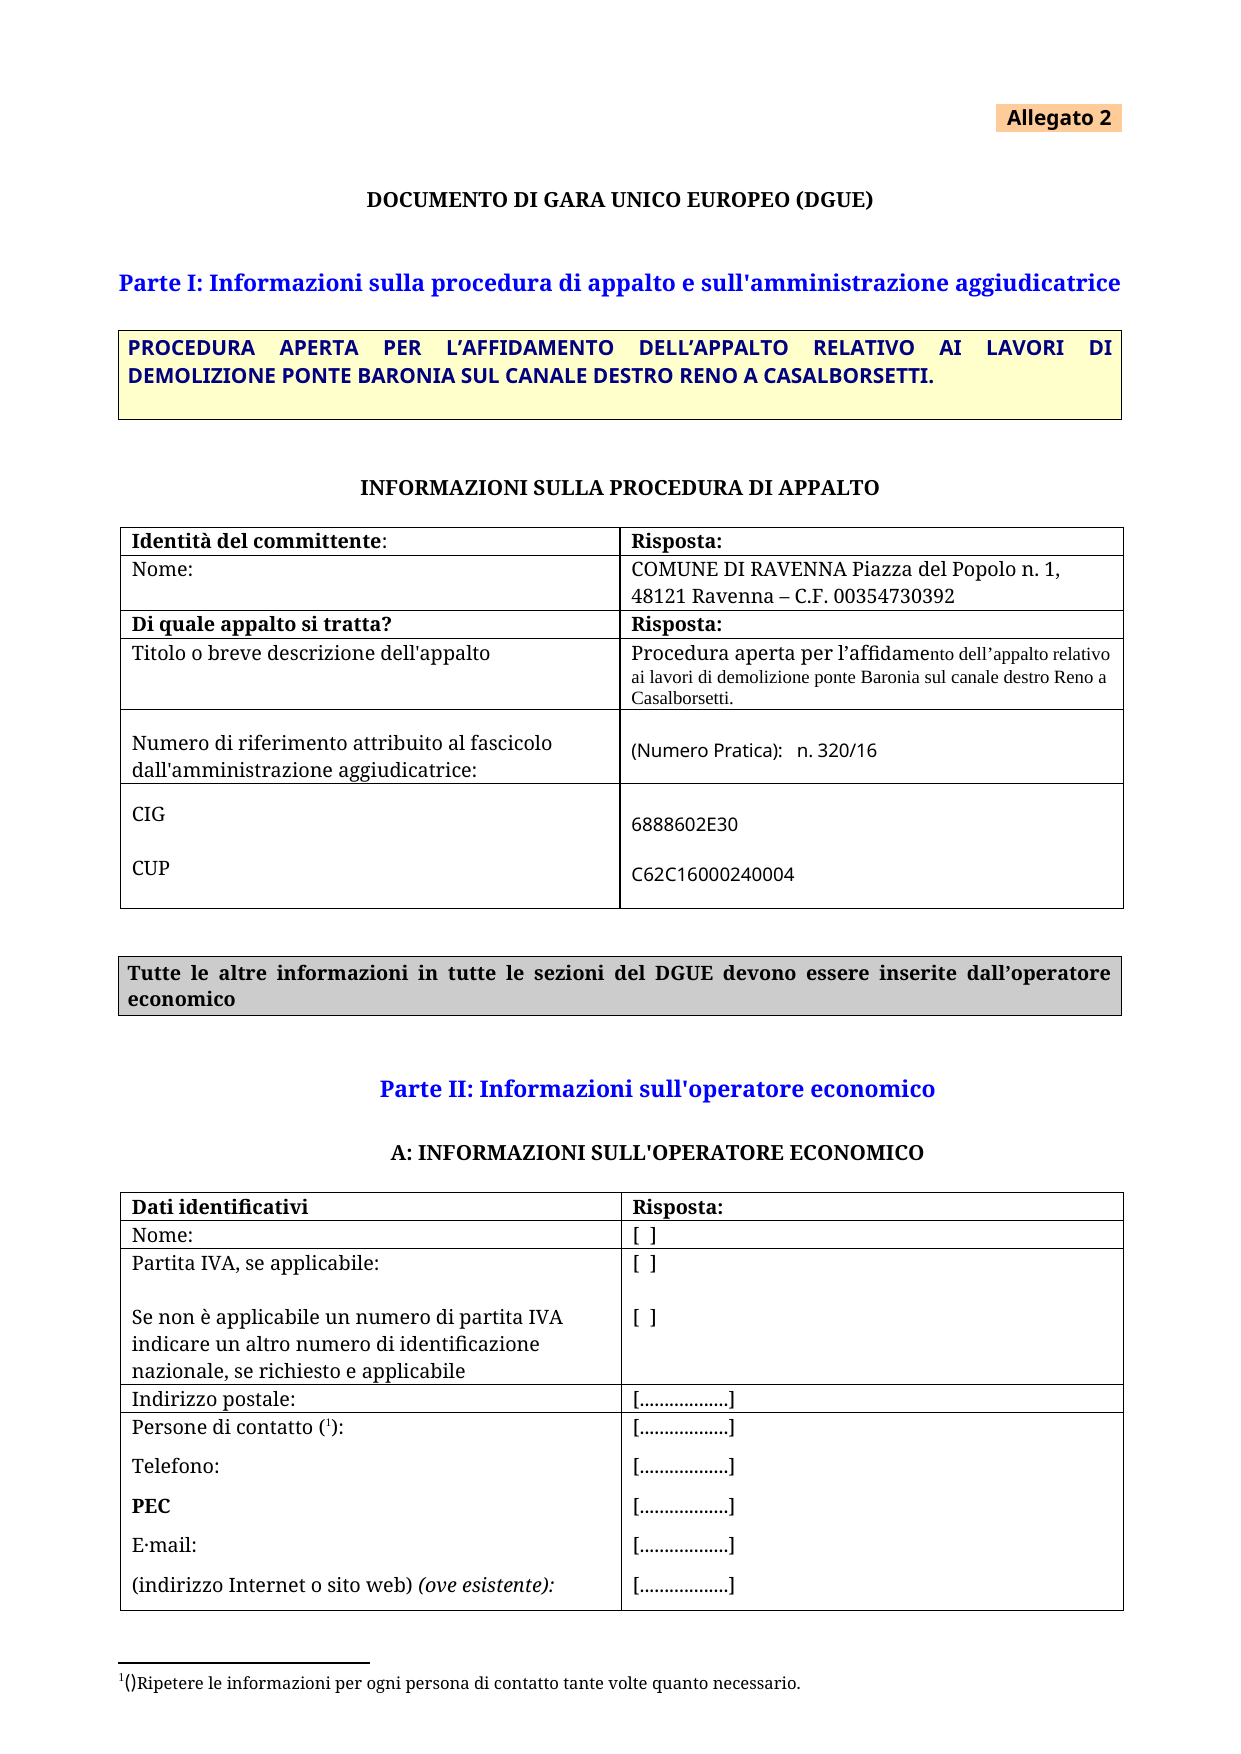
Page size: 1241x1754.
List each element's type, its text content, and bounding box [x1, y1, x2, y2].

table_cell Persone di contatto (): Telefono: PEC E·mail: (indirizzo Internet o sito web) (ove esistente): [121, 1413, 621, 1610]
table_cell Indirizzo postale: [121, 1385, 621, 1412]
list A: INFORMAZIONI SULL'OPERATORE ECONOMICO [193, 1138, 1122, 1166]
table_cell COMUNE DI RAVENNA Piazza del Popolo n. 1, 48121 Ravenna – C.F. 00354730392 [621, 556, 1123, 610]
table_header Risposta: [622, 1193, 1123, 1220]
table_cell CIG CUP [121, 784, 619, 908]
table_header Dati identificativi [121, 1193, 621, 1220]
table_cell Partita IVA, se applicabile: Se non è applicabile un numero di partita IVA indicare un altro numero di identificazione nazionale, se richiesto e applicabile [121, 1249, 621, 1384]
table_cell Procedura aperta per l’affidamento dell’appalto relativo ai lavori di demolizione ponte Baronia sul canale destro Reno a Casalborsetti. [621, 639, 1123, 709]
text Allegato 2 [118, 103, 1122, 132]
table_cell Titolo o breve descrizione dell'appalto [121, 639, 619, 709]
table_cell [ ] [ ] [622, 1249, 1123, 1384]
text PROCEDURA APERTA PER L’AFFIDAMENTO DELL’APPALTO RELATIVO AI LAVORI DI DEMOLIZIONE PONTE BARONIA SUL CANALE DESTRO RENO A CASALBORSETTI. [119, 331, 1121, 387]
list Parte II: Informazioni sull'operatore economico [193, 1073, 1122, 1104]
table_cell [..................] [622, 1385, 1123, 1412]
table_cell Nome: [121, 1221, 621, 1248]
table_cell 6888602E30 C62C16000240004 [621, 784, 1123, 908]
table_cell Nome: [121, 556, 619, 610]
text INFORMAZIONI SULLA PROCEDURA DI APPALTO [118, 473, 1122, 502]
text Tutte le altre informazioni in tutte le sezioni del DGUE devono essere inserite dall’operatore economico [119, 957, 1121, 1015]
table_cell [ ] [622, 1221, 1123, 1248]
table_cell (Numero Pratica): n. 320/16 [621, 710, 1123, 783]
table_cell Numero di riferimento attribuito al fascicolo dall'amministrazione aggiudicatrice: [121, 710, 619, 783]
table_header Identità del committente: [121, 528, 619, 555]
table_header Risposta: [621, 528, 1123, 555]
table_cell Di quale appalto si tratta? [121, 611, 619, 638]
text DOCUMENTO DI GARA UNICO EUROPEO (DGUE) [118, 185, 1122, 214]
table_cell Risposta: [621, 611, 1123, 638]
table_cell [..................] [..................] [..................] [..................] [..................] [622, 1413, 1123, 1610]
list Parte I: Informazioni sulla procedura di appalto e sull'amministrazione aggiudicatrice [118, 267, 1122, 298]
